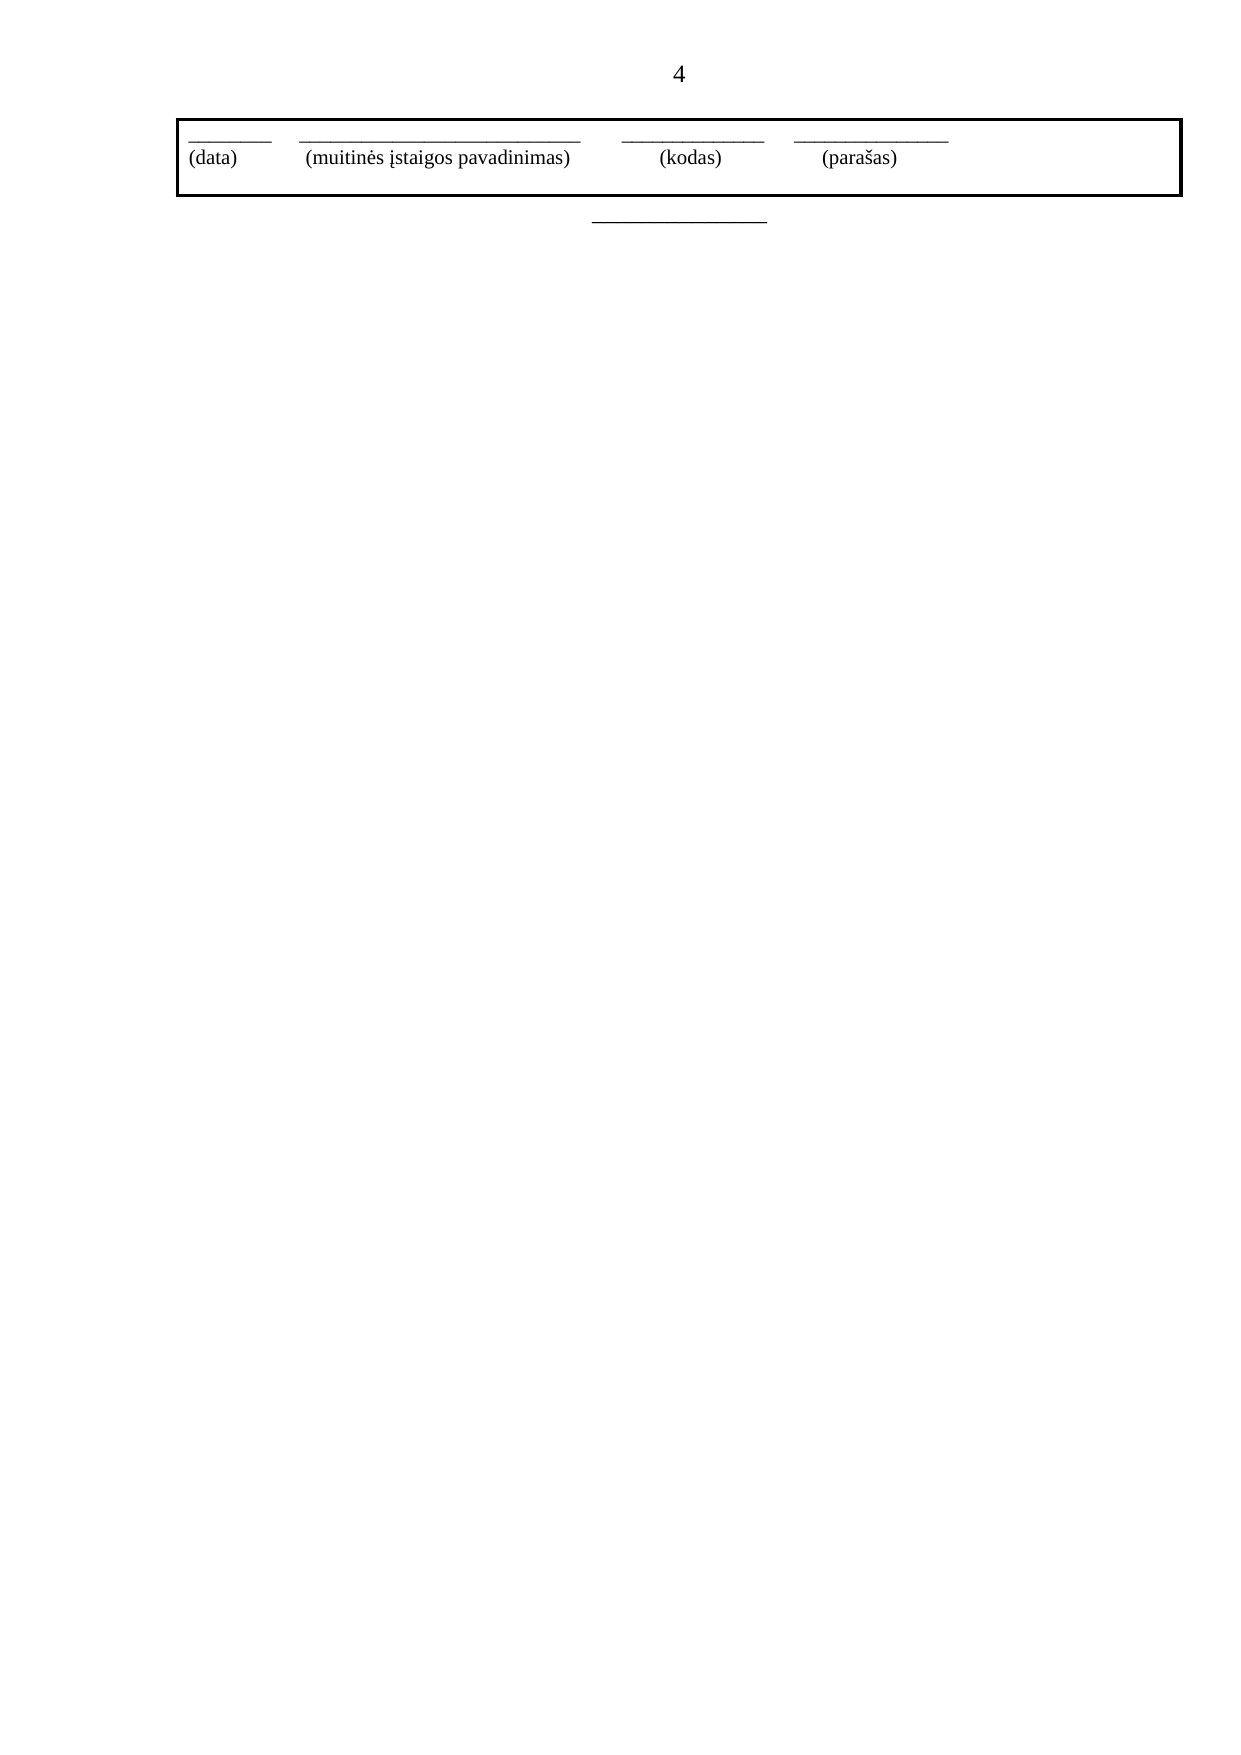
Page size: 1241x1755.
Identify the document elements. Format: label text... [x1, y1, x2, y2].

table_header MUITINĖS ŽYMOS Pastabos: A. V. (data) (muitinės įstaigos pavadinimas) (kodas) (parašas) [179, 121, 1179, 193]
text ______________ [177, 197, 1181, 225]
